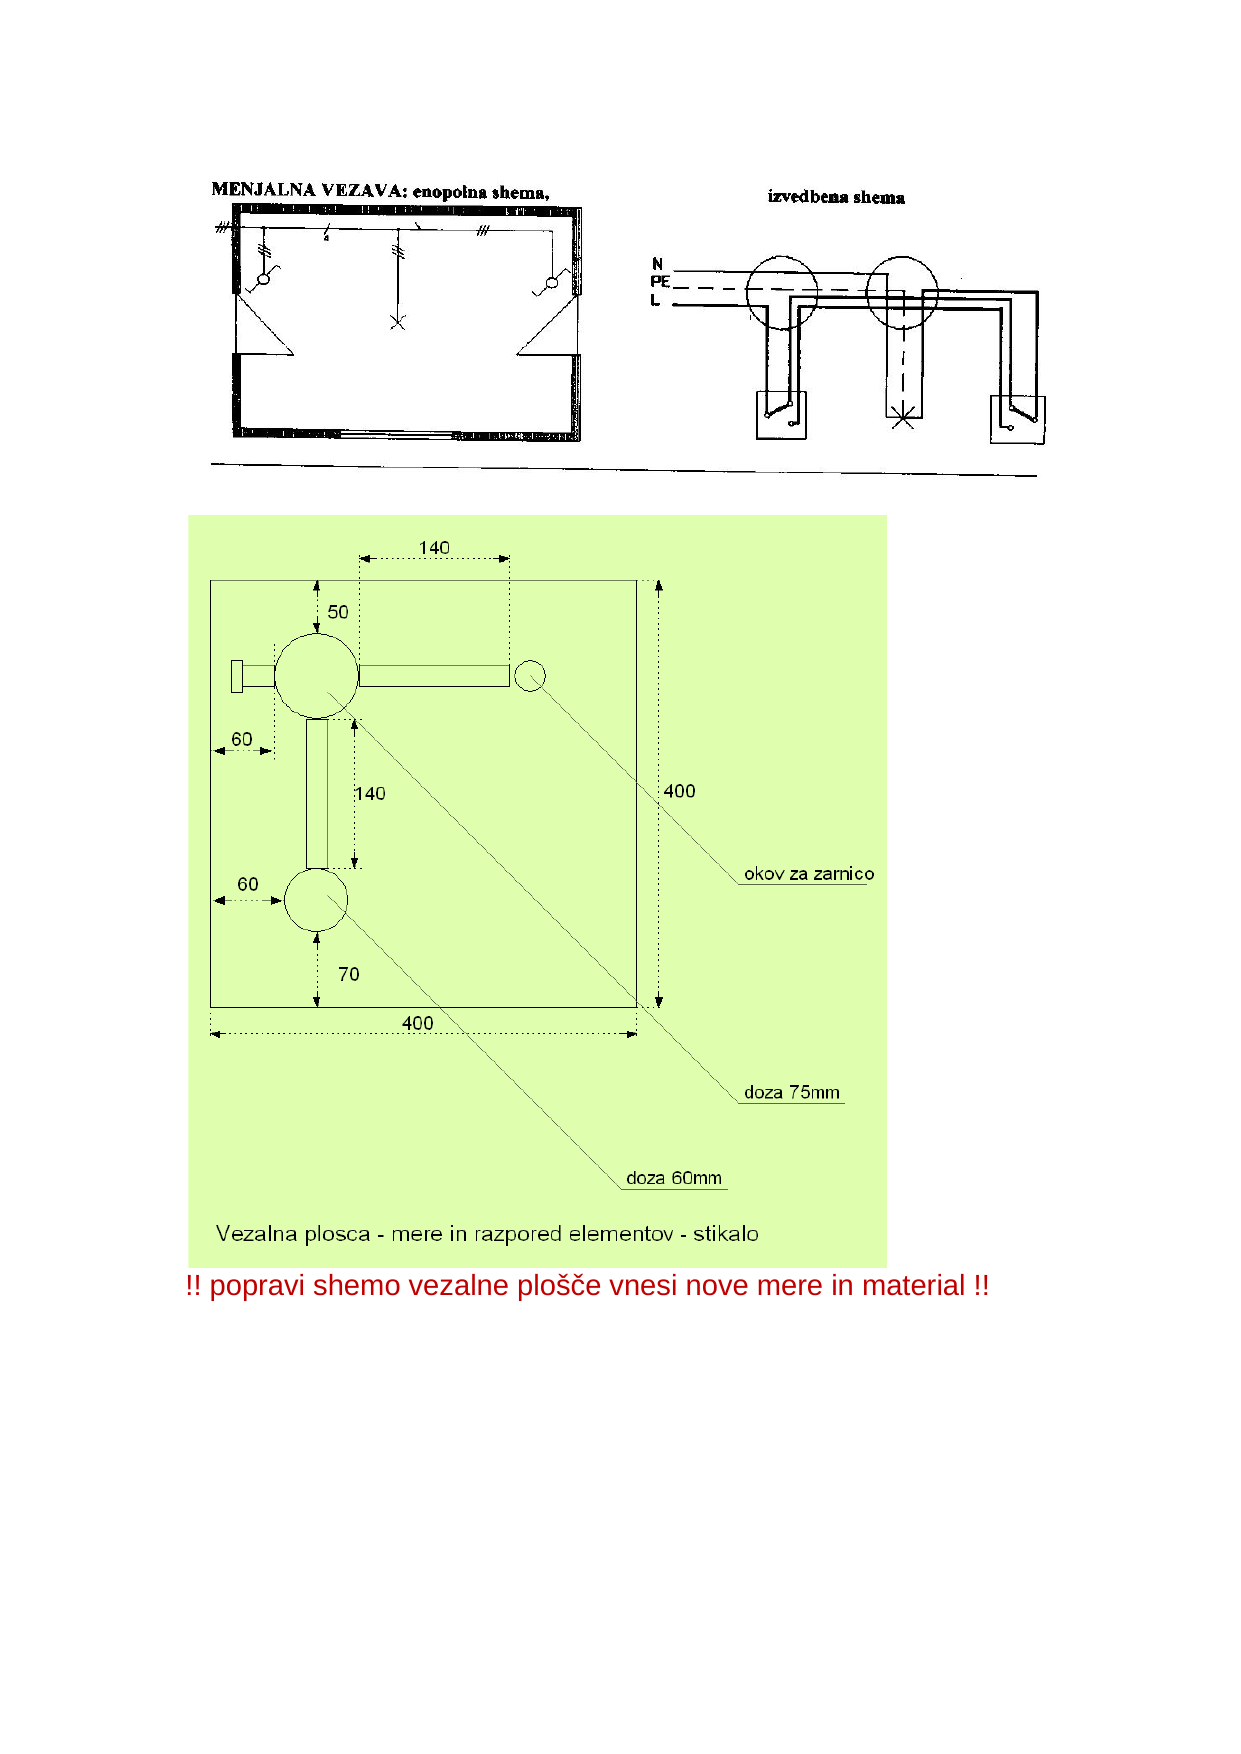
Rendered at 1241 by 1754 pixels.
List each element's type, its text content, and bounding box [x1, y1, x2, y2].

picture [188, 515, 887, 1268]
text !! popravi shemo vezalne plošče vnesi nove mere in material !! [148, 1268, 1093, 1301]
picture [188, 147, 1114, 489]
